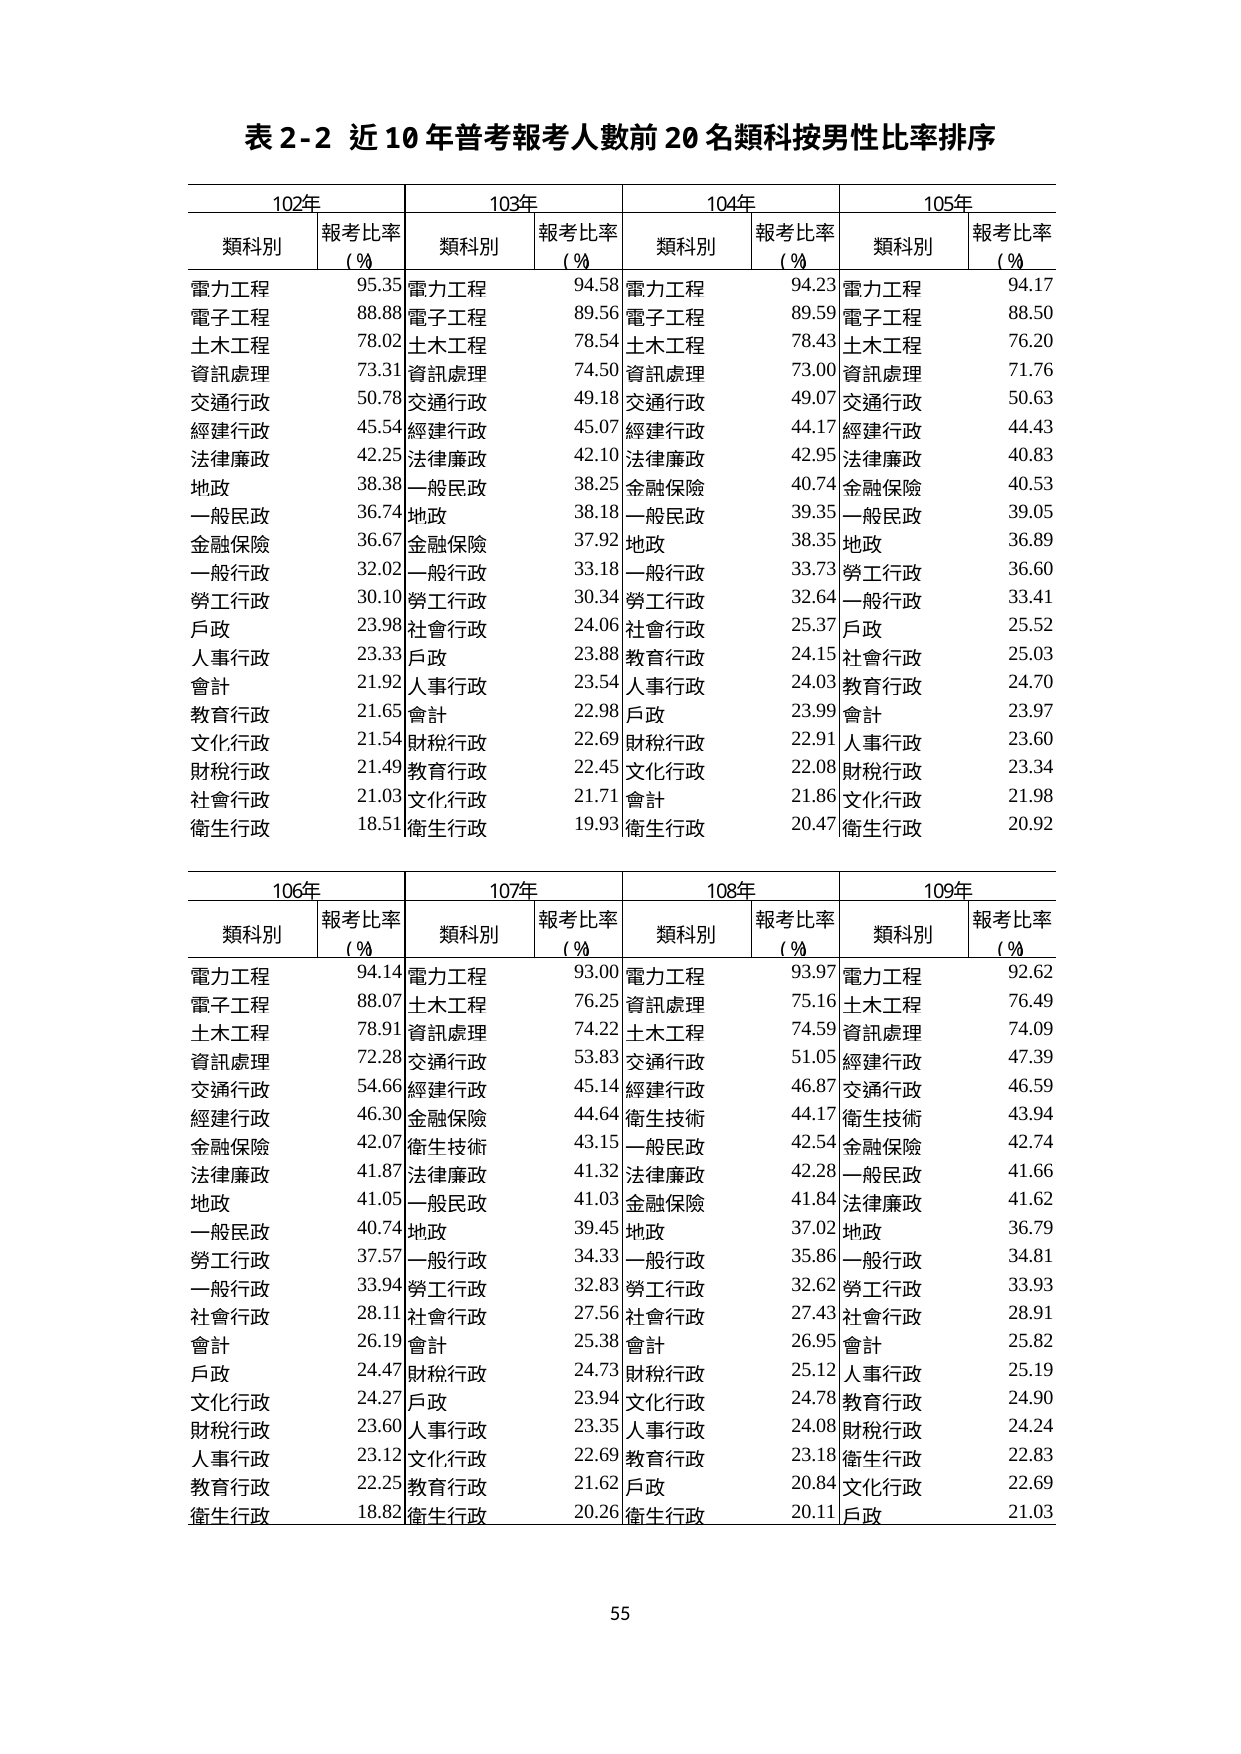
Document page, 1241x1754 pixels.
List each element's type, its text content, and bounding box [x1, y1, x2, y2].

text 表2-2 近10年普考報考人數前20名類科按男性比率排序 [187, 94, 1053, 157]
